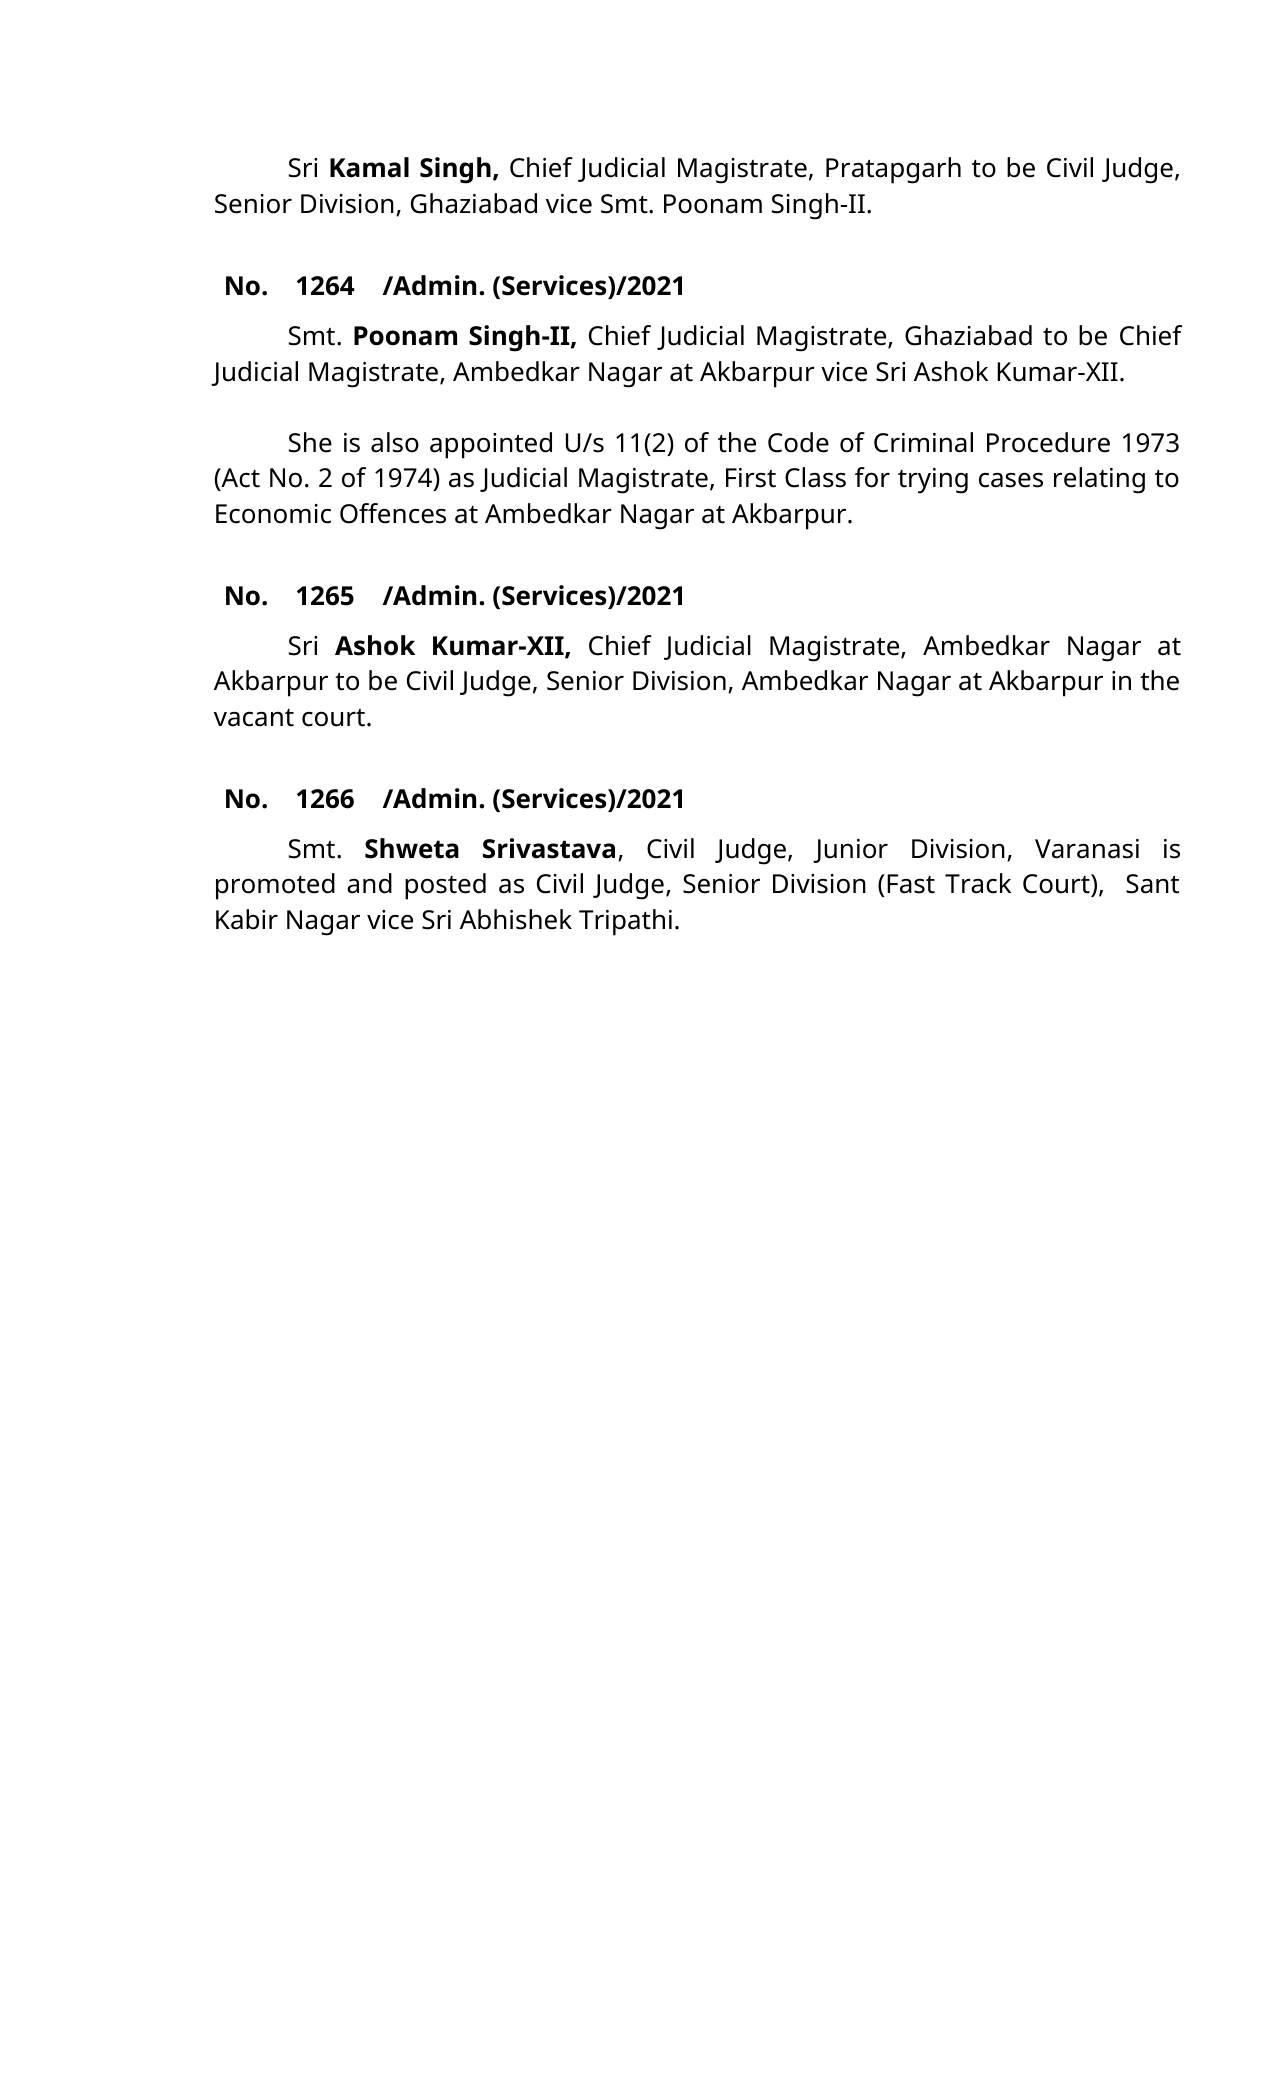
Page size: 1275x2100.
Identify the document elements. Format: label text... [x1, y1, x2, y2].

table_header /Admin. (Services)/2021 [371, 769, 771, 830]
table_header [284, 257, 371, 318]
table_header No. [212, 769, 284, 830]
table_header No. [212, 257, 284, 318]
text She is also appointed U/s 11(2) of the Code of Criminal Procedure 1973 (Act No. 2 of 1974) as Judicial Magistrate, First Class for trying cases relating to Economic Offences at Ambedkar Nagar at Akbarpur. [214, 424, 1181, 531]
table_header /Admin. (Services)/2021 [371, 257, 771, 318]
table_header [284, 769, 371, 830]
table_header [284, 566, 371, 627]
text Sri Ashok Kumar-XII, Chief Judicial Magistrate, Ambedkar Nagar at Akbarpur to be Civil Judge, Senior Division, Ambedkar Nagar at Akbarpur in the vacant court. [214, 627, 1181, 734]
text Smt. Shweta Srivastava, Civil Judge, Junior Division, Varanasi is promoted and posted as Civil Judge, Senior Division (Fast Track Court), Sant Kabir Nagar vice Sri Abhishek Tripathi. [214, 830, 1181, 937]
text Smt. Poonam Singh-II, Chief Judicial Magistrate, Ghaziabad to be Chief Judicial Magistrate, Ambedkar Nagar at Akbarpur vice Sri Ashok Kumar-XII. [214, 318, 1181, 389]
text Sri Kamal Singh, Chief Judicial Magistrate, Pratapgarh to be Civil Judge, Senior Division, Ghaziabad vice Smt. Poonam Singh-II. [214, 150, 1181, 221]
table_header /Admin. (Services)/2021 [371, 566, 771, 627]
table_header No. [212, 566, 284, 627]
